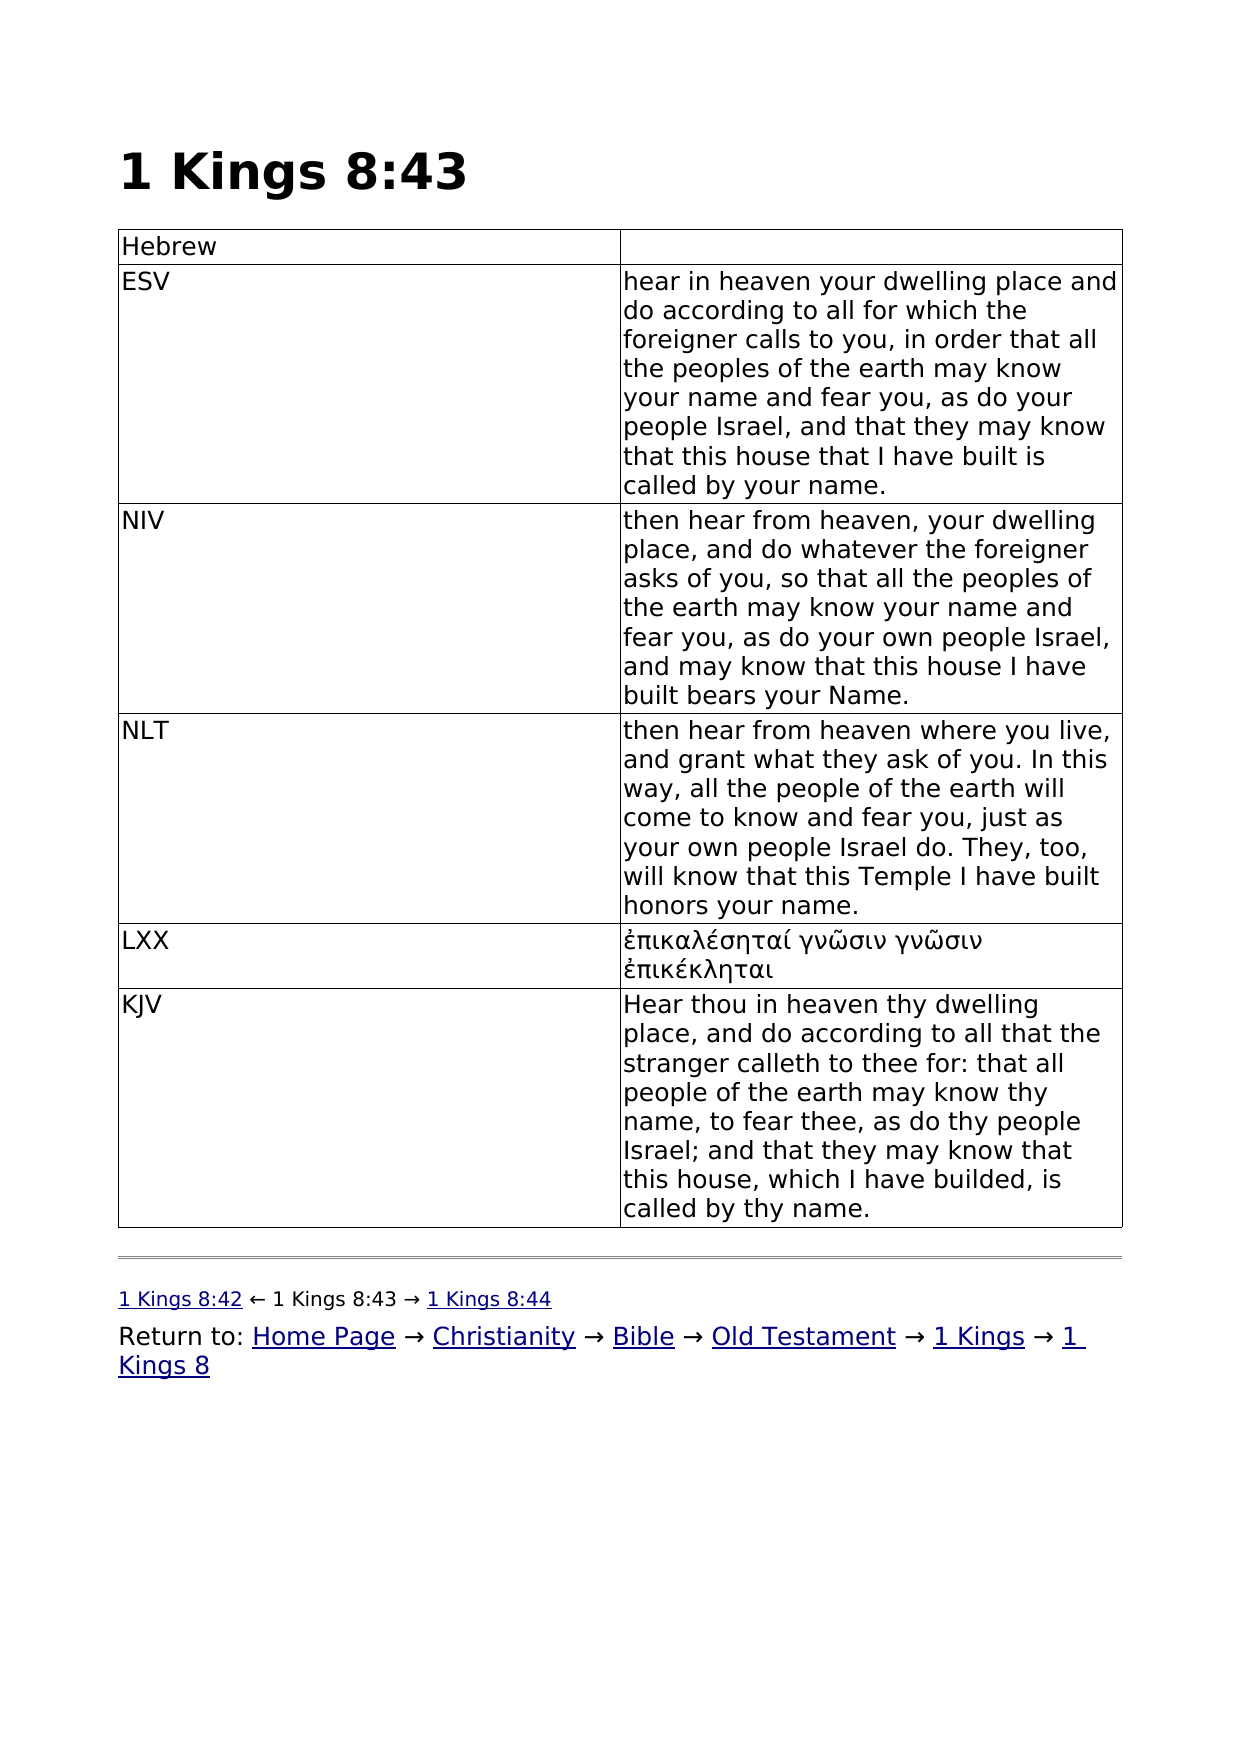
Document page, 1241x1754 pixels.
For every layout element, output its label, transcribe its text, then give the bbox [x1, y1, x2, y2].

table_cell ἐπικαλέσηταί γνῶσιν γνῶσιν ἐπικέκληται [621, 924, 1122, 987]
text Return to: Home Page → Christianity → Bible → Old Testament → 1 Kings → 1 Kings 8 [118, 1322, 1122, 1380]
table_header Hebrew [119, 230, 620, 264]
table_cell then hear from heaven where you live, and grant what they ask of you. In this way, all the people of the earth will come to know and fear you, just as your own people Israel do. They, too, will know that this Temple I have built honors your name. [621, 714, 1122, 923]
table_cell NIV [119, 504, 620, 713]
table_cell Hear thou in heaven thy dwelling place, and do according to all that the stranger calleth to thee for: that all people of the earth may know thy name, to fear thee, as do thy people Israel; and that they may know that this house, which I have builded, is called by thy name. [621, 989, 1122, 1227]
subtitle 1 Kings 8:43 [118, 143, 1122, 201]
table_cell ESV [119, 265, 620, 503]
table_cell LXX [119, 924, 620, 987]
table_header [621, 230, 1122, 264]
text 1 Kings 8:42 ← 1 Kings 8:43 → 1 Kings 8:44 [118, 1288, 1122, 1322]
table_cell hear in heaven your dwelling place and do according to all for which the foreigner calls to you, in order that all the peoples of the earth may know your name and fear you, as do your people Israel, and that they may know that this house that I have built is called by your name. [621, 265, 1122, 503]
table_cell then hear from heaven, your dwelling place, and do whatever the foreigner asks of you, so that all the peoples of the earth may know your name and fear you, as do your own people Israel, and may know that this house I have built bears your Name. [621, 504, 1122, 713]
table_cell KJV [119, 989, 620, 1227]
table_cell NLT [119, 714, 620, 923]
